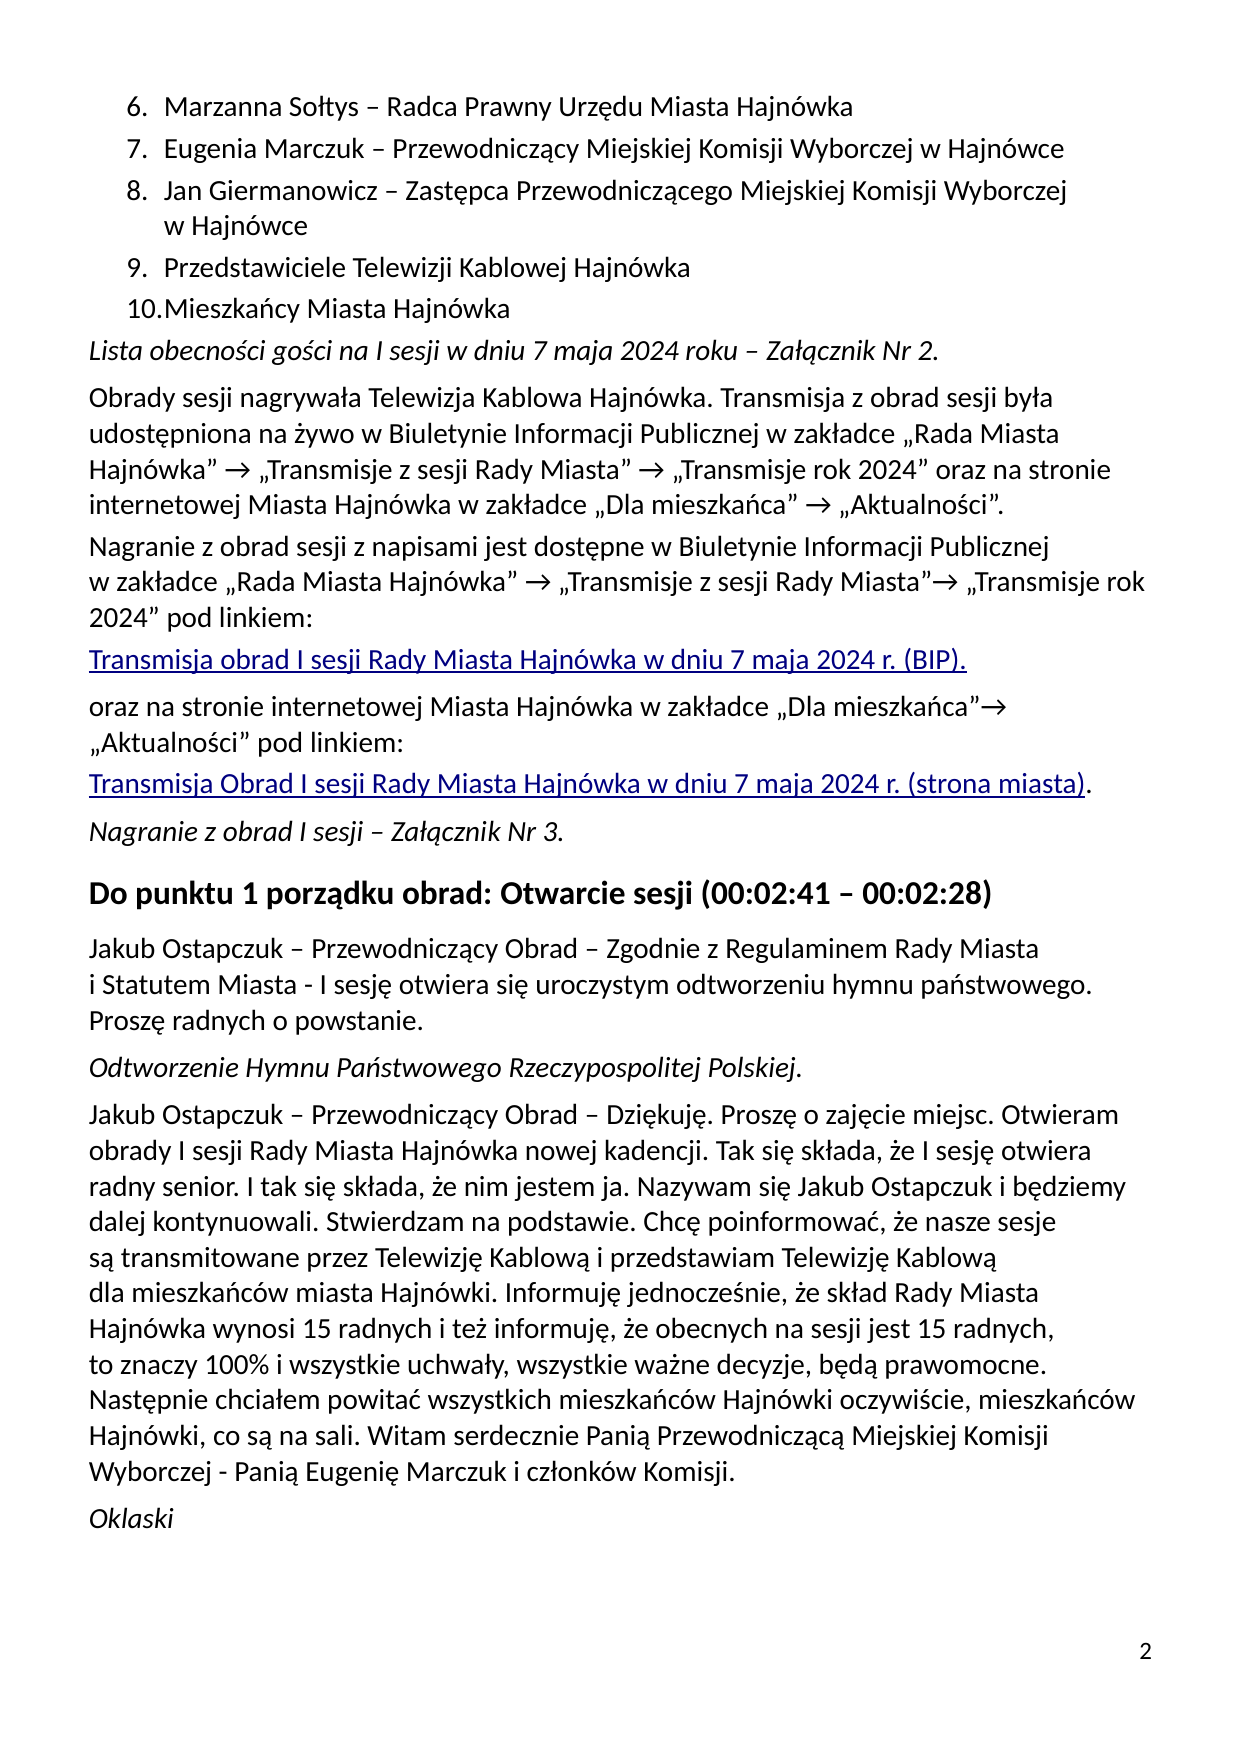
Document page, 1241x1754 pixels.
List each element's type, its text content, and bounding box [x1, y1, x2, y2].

text Nagranie z obrad sesji z napisami jest dostępne w Biuletynie Informacji Publicznej w zakładce „Rada Miasta Hajnówka” → „Transmisje z sesji Rady Miasta”→ „Transmisje rok 2024” pod linkiem: [88, 528, 1152, 635]
text Jakub Ostapczuk – Przewodniczący Obrad – Zgodnie z Regulaminem Rady Miasta i Statutem Miasta - I sesję otwiera się uroczystym odtworzeniu hymnu państwowego. Proszę radnych o powstanie. [88, 930, 1152, 1037]
list Przedstawiciele Telewizji Kablowej Hajnówka [126, 249, 1152, 284]
text Odtworzenie Hymnu Państwowego Rzeczypospolitej Polskiej. [88, 1049, 1152, 1085]
text oraz na stronie internetowej Miasta Hajnówka w zakładce „Dla mieszkańca”→ „Aktualności” pod linkiem: [88, 688, 1152, 759]
text Transmisja Obrad I sesji Rady Miasta Hajnówka w dniu 7 maja 2024 r. (strona miasta). [88, 765, 1152, 801]
subtitle Lista obecności gości na I sesji w dniu 7 maja 2024 roku – Załącznik Nr 2. [88, 332, 1152, 368]
list Marzanna Sołtys – Radca Prawny Urzędu Miasta Hajnówka [126, 88, 1152, 124]
list Jan Giermanowicz – Zastępca Przewodniczącego Miejskiej Komisji Wyborczej w Hajnówce [126, 172, 1152, 243]
text Jakub Ostapczuk – Przewodniczący Obrad – Dziękuję. Proszę o zajęcie miejsc. Otwieram obrady I sesji Rady Miasta Hajnówka nowej kadencji. Tak się składa, że I sesję otwiera radny senior. I tak się składa, że nim jestem ja. Nazywam się Jakub Ostapczuk i będziemy dalej kontynuowali. Stwierdzam na podstawie. Chcę poinformować, że nasze sesje są transmitowane przez Telewizję Kablową i przedstawiam Telewizję Kablową dla mieszkańców miasta Hajnówki. Informuję jednocześnie, że skład Rady Miasta Hajnówka wynosi 15 radnych i też informuję, że obecnych na sesji jest 15 radnych, to znaczy 100% i wszystkie uchwały, wszystkie ważne decyzje, będą prawomocne. Następnie chciałem powitać wszystkich mieszkańców Hajnówki oczywiście, mieszkańców Hajnówki, co są na sali. Witam serdecznie Panią Przewodniczącą Miejskiej Komisji Wyborczej - Panią Eugenię Marczuk i członków Komisji. [88, 1096, 1152, 1488]
list Eugenia Marczuk – Przewodniczący Miejskiej Komisji Wyborczej w Hajnówce [126, 130, 1152, 166]
list Mieszkańcy Miasta Hajnówka [126, 290, 1152, 326]
text Transmisja obrad I sesji Rady Miasta Hajnówka w dniu 7 maja 2024 r. (BIP). [88, 641, 1152, 676]
text Obrady sesji nagrywała Telewizja Kablowa Hajnówka. Transmisja z obrad sesji była udostępniona na żywo w Biuletynie Informacji Publicznej w zakładce „Rada Miasta Hajnówka” → „Transmisje z sesji Rady Miasta” → „Transmisje rok 2024” oraz na stronie internetowej Miasta Hajnówka w zakładce „Dla mieszkańca” → „Aktualności”. [88, 379, 1152, 522]
text Nagranie z obrad I sesji – Załącznik Nr 3. [88, 813, 1152, 848]
text Oklaski [88, 1500, 1152, 1536]
subtitle Do punktu 1 porządku obrad: Otwarcie sesji (00:02:41 – 00:02:28) [88, 872, 1152, 913]
